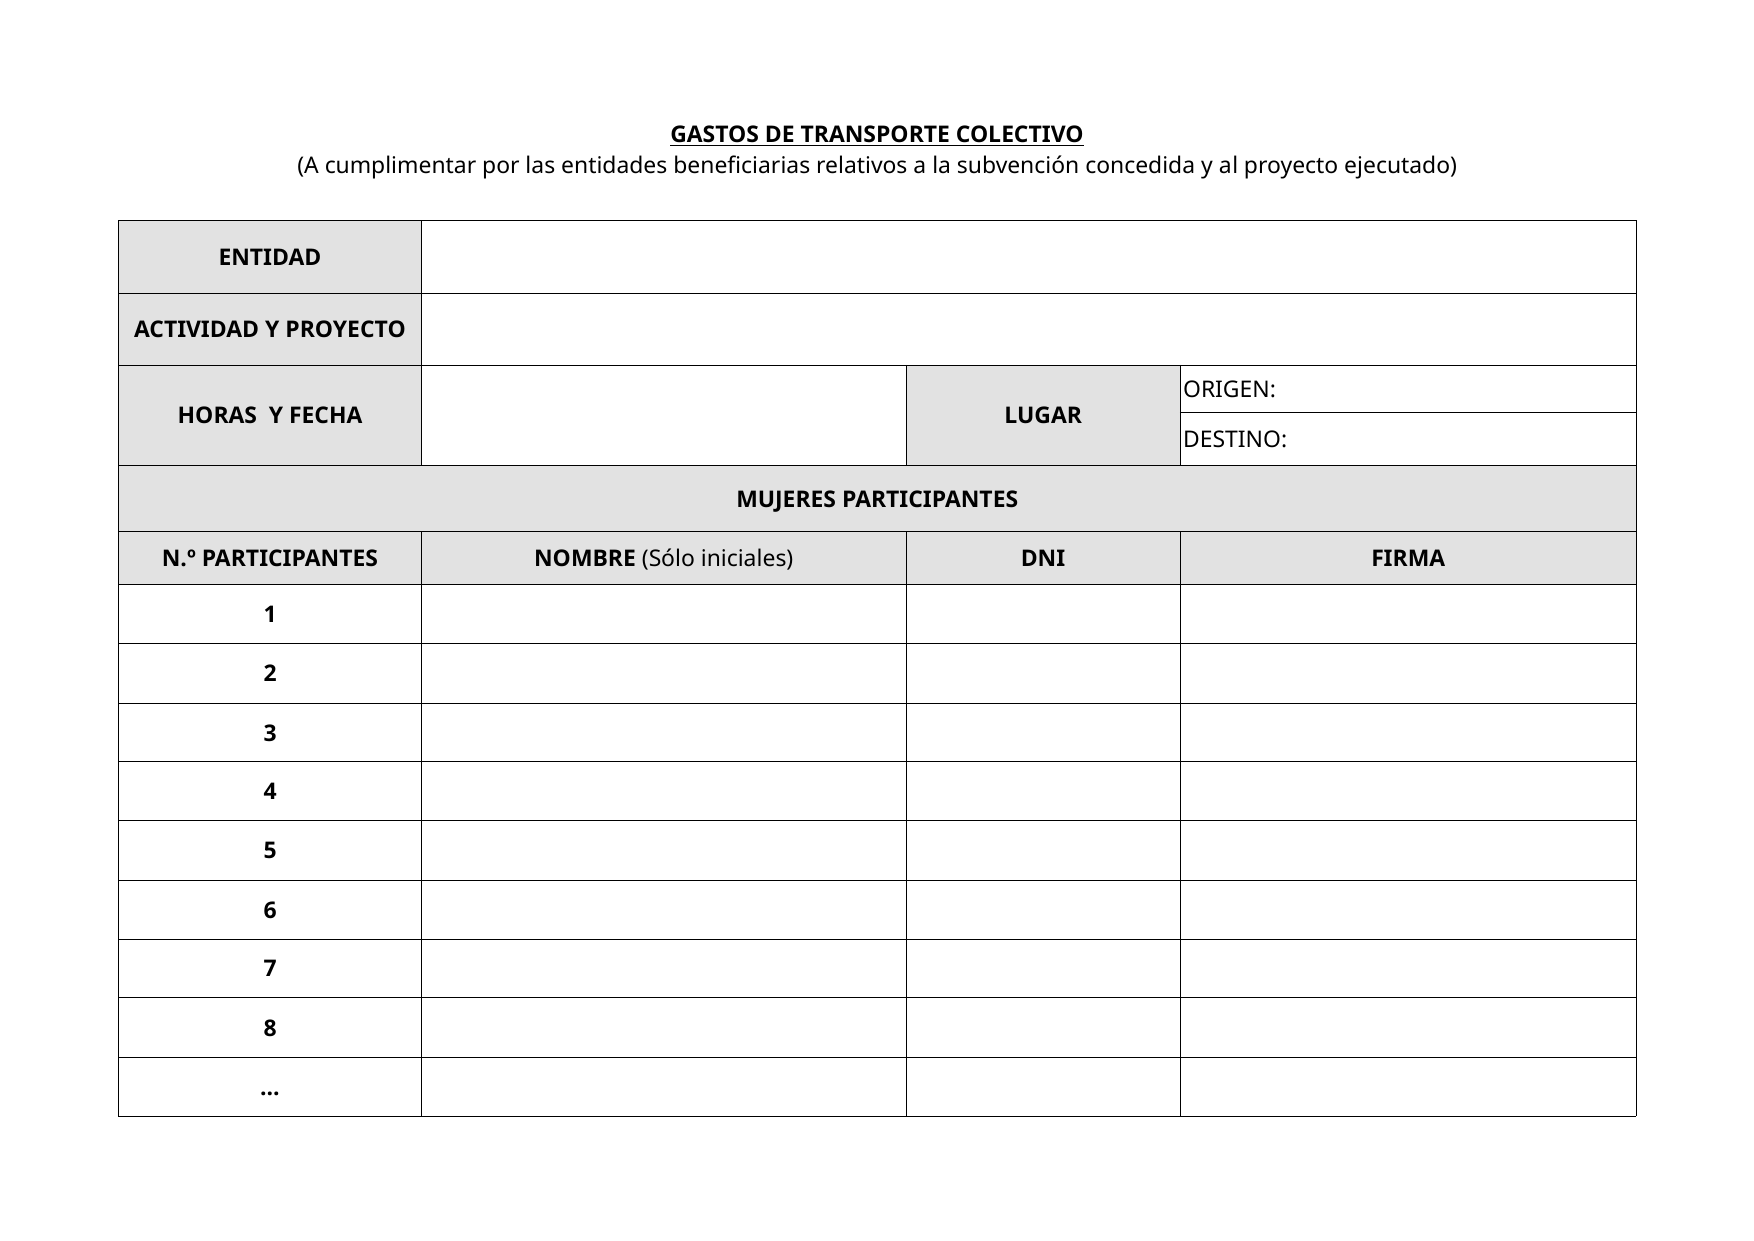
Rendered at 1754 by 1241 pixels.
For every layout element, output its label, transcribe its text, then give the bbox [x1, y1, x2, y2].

table_cell 1 [119, 585, 421, 643]
text GASTOS DE TRANSPORTE COLECTIVO [118, 118, 1636, 149]
table_cell [907, 821, 1180, 880]
table_cell 4 [119, 762, 421, 820]
table_cell [422, 366, 906, 465]
table_cell [1181, 762, 1636, 820]
table_cell [907, 644, 1180, 703]
table_cell ... [119, 1058, 421, 1116]
table_cell [1181, 585, 1636, 643]
table_cell 2 [119, 644, 421, 703]
table_cell [422, 762, 906, 820]
table_cell [907, 998, 1180, 1057]
table_cell [422, 998, 906, 1057]
table_cell 6 [119, 881, 421, 938]
table_cell N.º PARTICIPANTES [119, 532, 421, 584]
table_cell DESTINO: [1181, 413, 1636, 465]
table_cell [422, 644, 906, 703]
table_cell ACTIVIDAD Y PROYECTO [119, 294, 421, 365]
table_header ENTIDAD [119, 221, 421, 293]
table_cell HORAS Y FECHA [119, 366, 421, 465]
table_cell 7 [119, 940, 421, 997]
table_cell [1181, 644, 1636, 703]
table_cell NOMBRE (Sólo iniciales) [422, 532, 906, 584]
table_cell [907, 762, 1180, 820]
table_cell DNI [907, 532, 1180, 584]
table_cell [907, 940, 1180, 997]
table_cell [422, 940, 906, 997]
table_cell [422, 1058, 906, 1116]
table_header [422, 221, 1636, 293]
table_cell [1181, 704, 1636, 761]
table_cell [422, 294, 1636, 365]
table_cell LUGAR [907, 366, 1180, 465]
table_cell 3 [119, 704, 421, 761]
table_cell 5 [119, 821, 421, 880]
table_cell MUJERES PARTICIPANTES [119, 466, 1636, 531]
table_cell [1181, 881, 1636, 938]
table_cell [422, 821, 906, 880]
table_cell [422, 881, 906, 938]
text (A cumplimentar por las entidades beneficiarias relativos a la subvención concedida y al proyecto ejecutado) [118, 149, 1636, 181]
table_cell [907, 1058, 1180, 1116]
table_cell ORIGEN: [1181, 366, 1636, 412]
table_cell [907, 585, 1180, 643]
table_cell [1181, 998, 1636, 1057]
table_cell [907, 881, 1180, 938]
table_cell [422, 704, 906, 761]
table_cell FIRMA [1181, 532, 1636, 584]
table_cell 8 [119, 998, 421, 1057]
table_cell [907, 704, 1180, 761]
table_cell [1181, 1058, 1636, 1116]
table_cell [422, 585, 906, 643]
table_cell [1181, 940, 1636, 997]
table_cell [1181, 821, 1636, 880]
